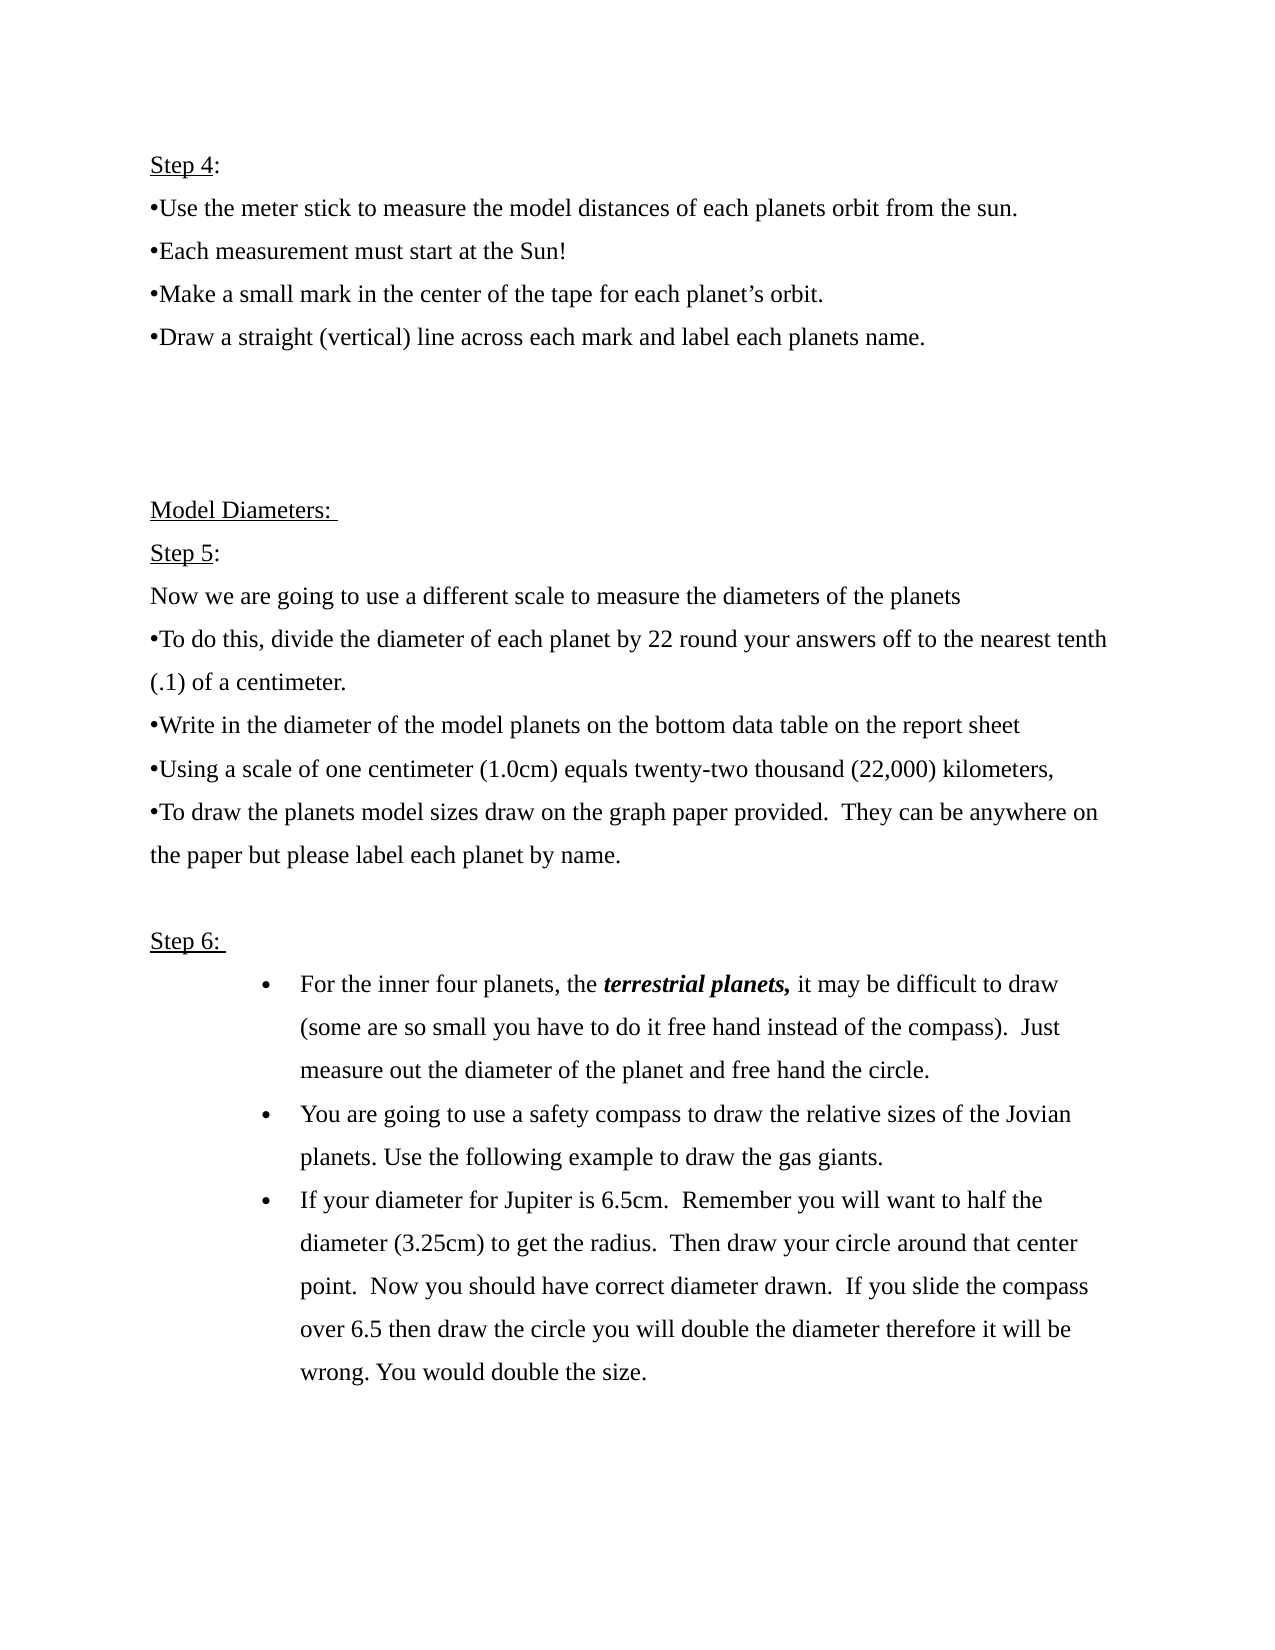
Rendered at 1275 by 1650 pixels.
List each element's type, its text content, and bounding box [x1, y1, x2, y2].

list You are going to use a safety compass to draw the relative sizes of the Jovian planets. Use the following example to draw the gas giants. [262, 1099, 1125, 1171]
text Step 5: [150, 538, 1125, 567]
text Step 4: [150, 150, 1125, 179]
list For the inner four planets, the terrestrial planets, it may be difficult to draw (some are so small you have to do it free hand instead of the compass). Just measure out the diameter of the planet and free hand the circle. [262, 969, 1125, 1084]
list Make a small mark in the center of the tape for each planet’s orbit. [150, 279, 1125, 308]
list To draw the planets model sizes draw on the graph paper provided. They can be anywhere on the paper but please label each planet by name. [150, 797, 1125, 869]
list To do this, divide the diameter of each planet by 22 round your answers off to the nearest tenth (.1) of a centimeter. [150, 624, 1125, 696]
list If your diameter for Jupiter is 6.5cm. Remember you will want to half the diameter (3.25cm) to get the radius. Then draw your circle around that center point. Now you should have correct diameter drawn. If you slide the compass over 6.5 then draw the circle you will double the diameter therefore it will be wrong. You would double the size. [262, 1185, 1125, 1386]
list Step 6: [150, 926, 1125, 955]
text Model Diameters: [150, 495, 1125, 524]
list Draw a straight (vertical) line across each mark and label each planets name. [150, 322, 1125, 351]
list Write in the diameter of the model planets on the bottom data table on the report sheet [150, 711, 1125, 739]
list Using a scale of one centimeter (1.0cm) equals twenty-two thousand (22,000) kilometers, [150, 754, 1125, 782]
text Now we are going to use a different scale to measure the diameters of the planets [150, 581, 1125, 610]
list Use the meter stick to measure the model distances of each planets orbit from the sun. [150, 193, 1125, 222]
list Each measurement must start at the Sun! [150, 236, 1125, 265]
